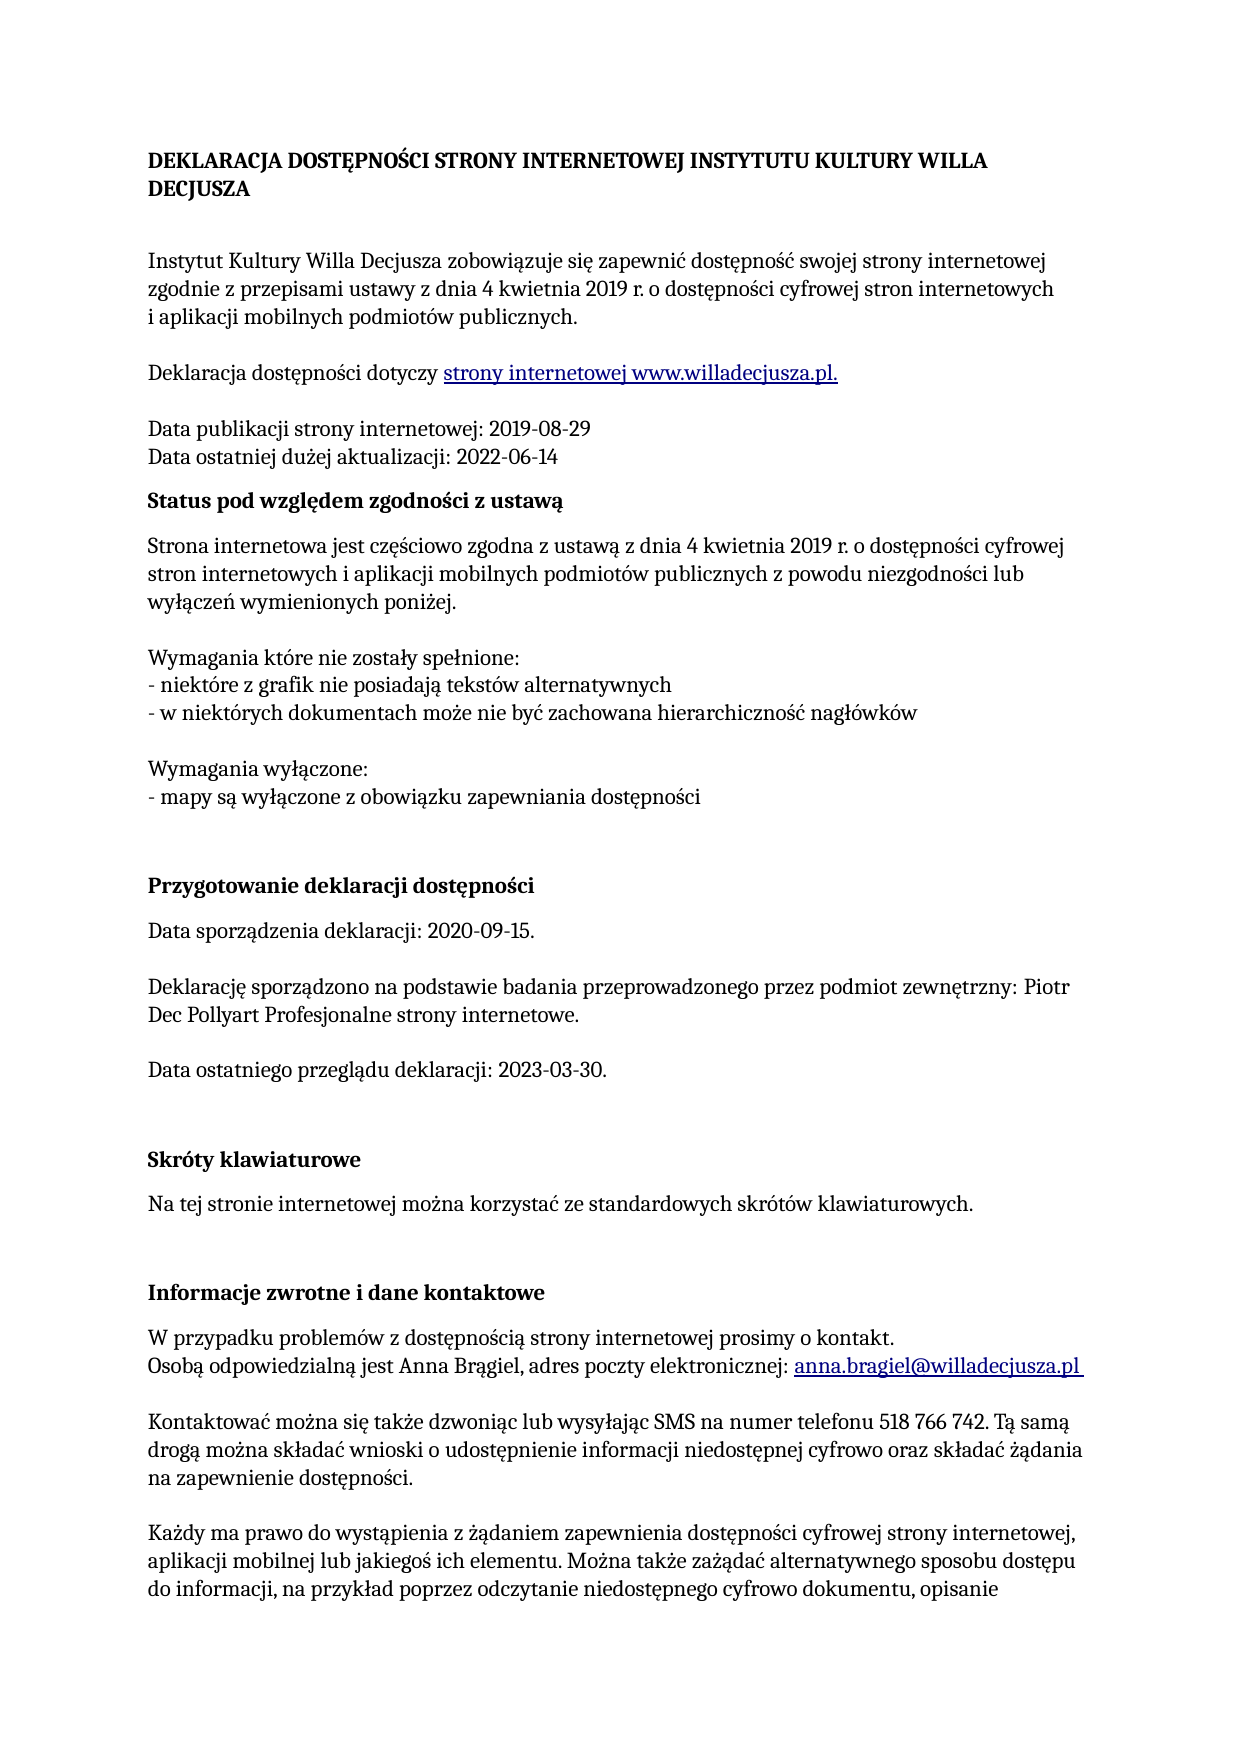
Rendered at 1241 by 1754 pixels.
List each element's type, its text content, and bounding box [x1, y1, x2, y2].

text Informacje zwrotne i dane kontaktowe [148, 1280, 1093, 1306]
text DEKLARACJA DOSTĘPNOŚCI STRONY INTERNETOWEJ INSTYTUTU KULTURY WILLA DECJUSZA [148, 148, 1093, 230]
text Na tej stronie internetowej można korzystać ze standardowych skrótów klawiaturowych. [148, 1191, 1093, 1217]
text Przygotowanie deklaracji dostępności [148, 873, 1093, 899]
text Instytut Kultury Willa Decjusza zobowiązuje się zapewnić dostępność swojej strony internetowej zgodnie z przepisami ustawy z dnia 4 kwietnia 2019 r. o dostępności cyfrowej stron internetowych i aplikacji mobilnych podmiotów publicznych. Deklaracja dostępności dotyczy strony internetowej www.willadecjusza.pl. Data publikacji strony internetowej: 2019-08-29 Data ostatniej dużej aktualizacji: 2022-06-14 [148, 248, 1093, 470]
text Strona internetowa jest częściowo zgodna z ustawą z dnia 4 kwietnia 2019 r. o dostępności cyfrowej stron internetowych i aplikacji mobilnych podmiotów publicznych z powodu niezgodności lub wyłączeń wymienionych poniżej. Wymagania które nie zostały spełnione: - niektóre z grafik nie posiadają tekstów alternatywnych - w niektórych dokumentach może nie być zachowana hierarchiczność nagłówków Wymagania wyłączone: - mapy są wyłączone z obowiązku zapewniania dostępności [148, 533, 1093, 810]
text Skróty klawiaturowe [148, 1146, 1093, 1173]
text Data sporządzenia deklaracji: 2020-09-15. Deklarację sporządzono na podstawie badania przeprowadzonego przez podmiot zewnętrzny: Piotr Dec Pollyart Profesjonalne strony internetowe. Data ostatniego przeglądu deklaracji: 2023-03-30. [148, 918, 1093, 1083]
text Status pod względem zgodności z ustawą [148, 488, 1093, 514]
text W przypadku problemów z dostępnością strony internetowej prosimy o kontakt. Osobą odpowiedzialną jest Anna Brągiel, adres poczty elektronicznej: anna.bragiel@willadecjusza.pl Kontaktować można się także dzwoniąc lub wysyłając SMS na numer telefonu 518 766 742. Tą samą drogą można składać wnioski o udostępnienie informacji niedostępnej cyfrowo oraz składać żądania na zapewnienie dostępności. Każdy ma prawo do wystąpienia z żądaniem zapewnienia dostępności cyfrowej strony internetowej, aplikacji mobilnej lub jakiegoś ich elementu. Można także zażądać alternatywnego sposobu dostępu do informacji, na przykład poprzez odczytanie niedostępnego cyfrowo dokumentu, opisanie [148, 1325, 1093, 1602]
